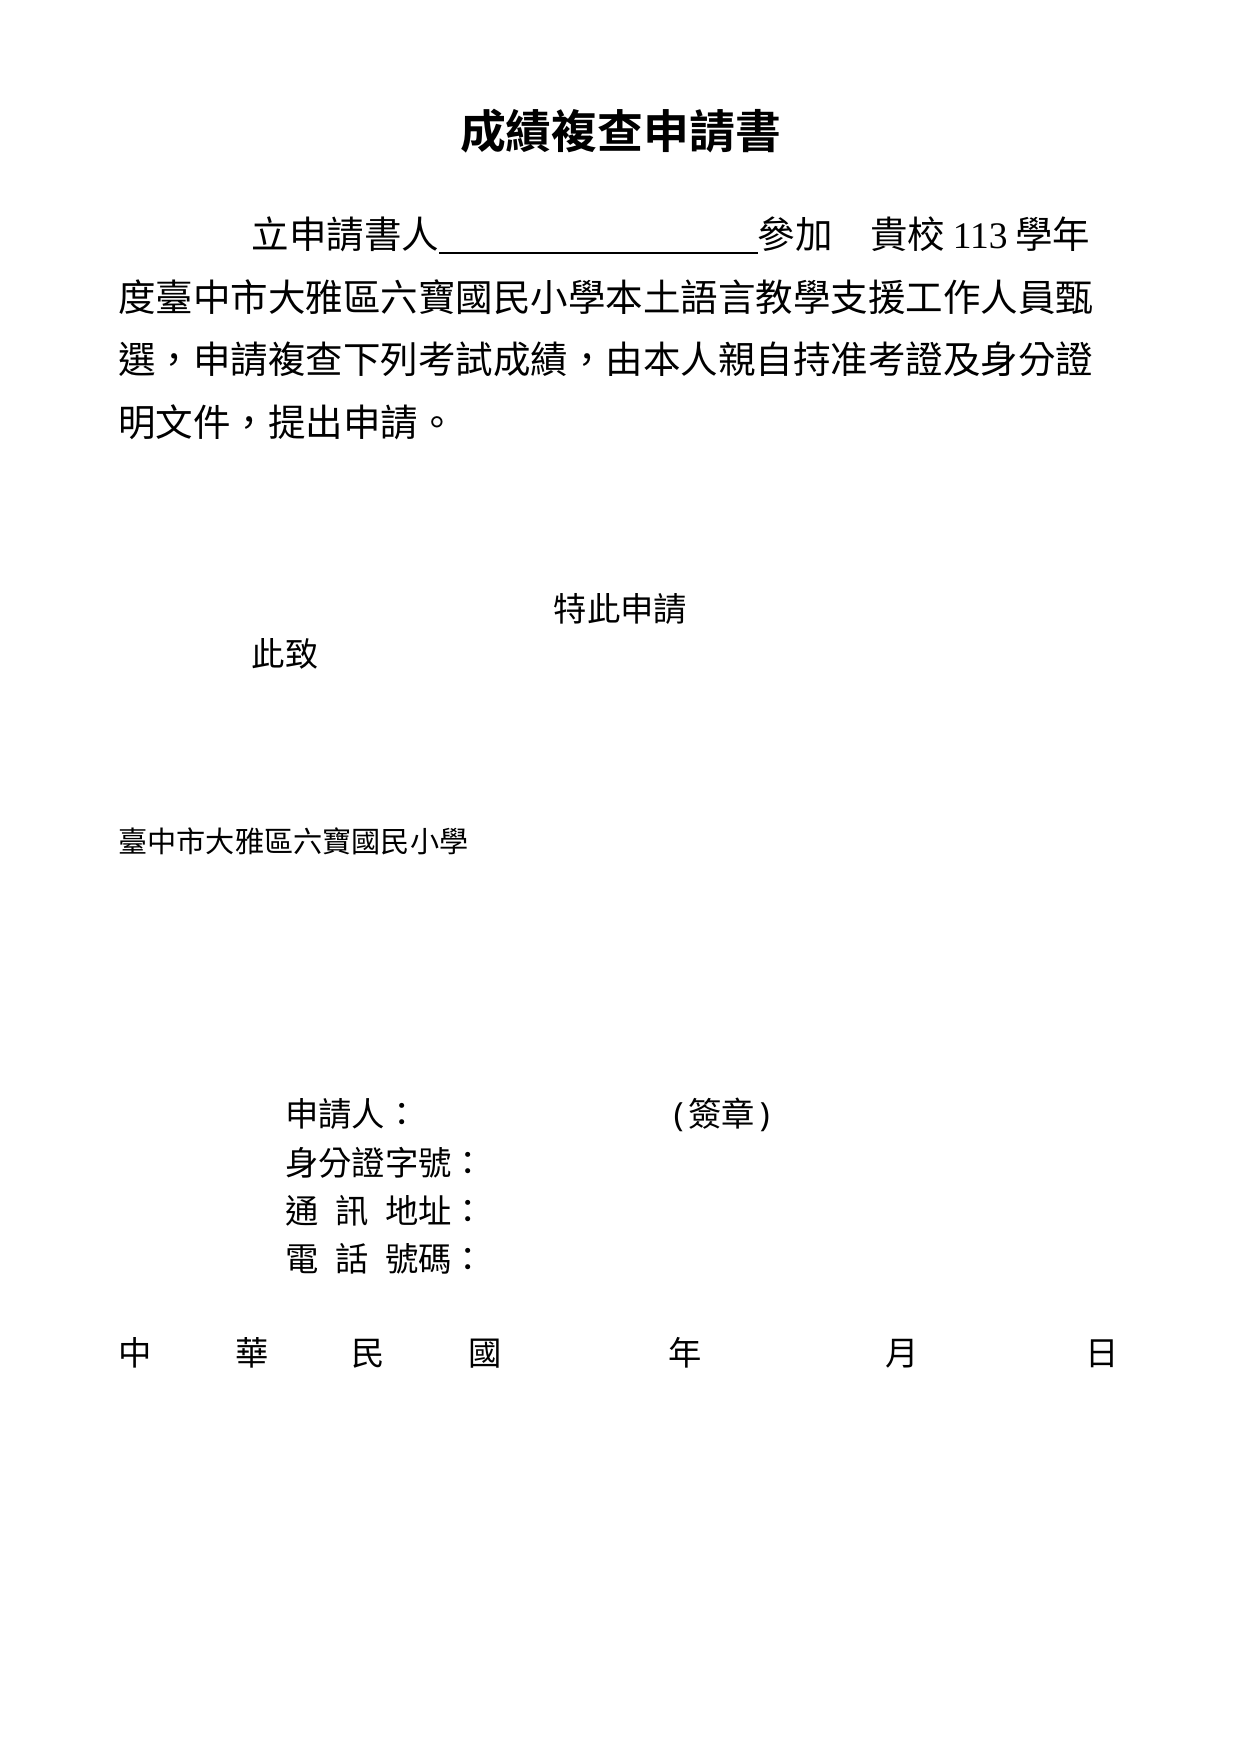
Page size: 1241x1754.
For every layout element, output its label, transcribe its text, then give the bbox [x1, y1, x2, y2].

text 中 華 民 國 年 月 日 [118, 1326, 1122, 1374]
text 身分證字號： [118, 1136, 1122, 1184]
text 申請人： (簽章) [118, 1088, 1122, 1136]
text 電 話 號碼： [118, 1233, 1122, 1281]
text 成績複查申請書 [118, 96, 1122, 162]
text 通 訊 地址： [118, 1184, 1122, 1233]
text 臺中市大雅區六寶國民小學 [118, 818, 1122, 861]
text 立申請書人 參加 貴校113學年度臺中市大雅區六寶國民小學本土語言教學支援工作人員甄選，申請複查下列考試成績，由本人親自持准考證及身分證明文件，提出申請。 [118, 191, 1122, 441]
text 特此申請 [118, 566, 1122, 628]
text 此致 [118, 628, 1122, 676]
